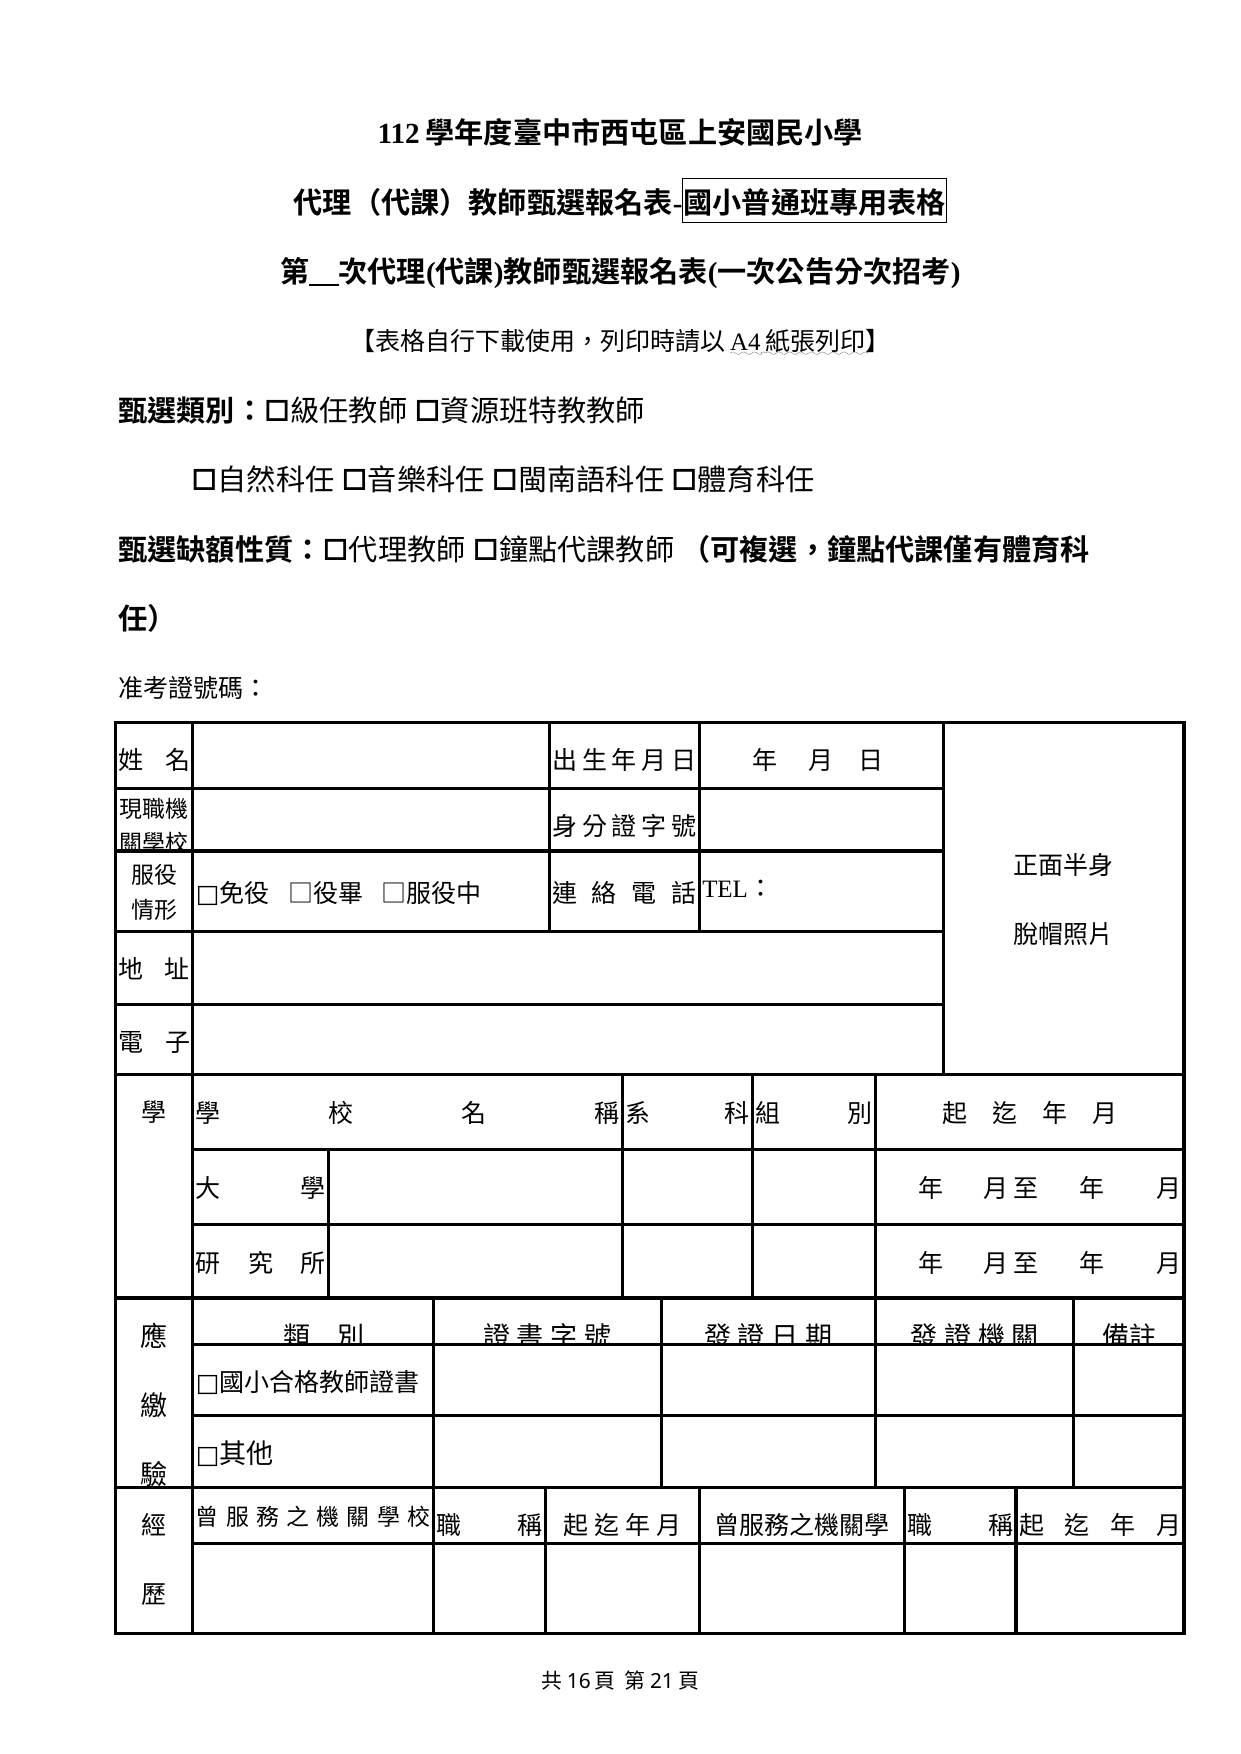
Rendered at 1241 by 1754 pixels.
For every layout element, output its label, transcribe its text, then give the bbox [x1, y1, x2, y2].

table_cell [1075, 1417, 1182, 1486]
table_header [194, 724, 548, 787]
table_cell □免役 □役畢 □服役中 [194, 853, 548, 930]
table_cell [701, 1545, 903, 1632]
text 甄選缺額性質：代理教師 鐘點代課教師 （可複選，鐘點代課僅有體育科任） [118, 513, 1122, 651]
table_cell [435, 1346, 660, 1413]
table_cell 電子郵件 [117, 1006, 191, 1073]
table_cell 系 科 [624, 1076, 751, 1148]
text 甄選類別：級任教師 資源班特教教師 自然科任 音樂科任 閩南語科任 體育科任 [118, 374, 1122, 513]
table_cell 地址 [117, 933, 191, 1003]
text 第 次代理(代課)教師甄選報名表(一次公告分次招考) [118, 235, 1122, 304]
text 代理（代課）教師甄選報名表-國小普通班專用表格 [118, 166, 1122, 235]
table_cell 連絡電話 [551, 853, 698, 930]
table_cell [1018, 1545, 1182, 1632]
table_cell 大 學 [194, 1151, 327, 1223]
text 准考證號碼： [118, 651, 1122, 721]
table_cell [906, 1545, 1014, 1632]
table_cell 曾服務之機關學校 [194, 1489, 432, 1542]
table_header 正面半身 脫帽照片 [945, 724, 1182, 1073]
table_cell TEL： 手機： [701, 853, 942, 930]
text 112學年度臺中市西屯區上安國民小學 [118, 96, 1122, 166]
table_header 出生年月日 [551, 724, 698, 787]
table_cell 現職機關學校 [117, 790, 191, 849]
table_cell [754, 1151, 874, 1223]
table_cell [701, 790, 942, 849]
table_cell [435, 1545, 544, 1632]
table_cell [547, 1545, 698, 1632]
table_cell [194, 933, 942, 1003]
table_cell 起 迄 年 月 [877, 1076, 1182, 1148]
table_cell □國小合格教師證書 [194, 1346, 432, 1413]
table_cell 應 繳 驗 證 件 [117, 1300, 191, 1486]
table_cell 年 月至 年 月 [877, 1226, 1182, 1296]
table_cell 服役 情形 [117, 853, 191, 930]
table_cell [330, 1151, 621, 1223]
table_cell 身分證字號 [551, 790, 698, 849]
table_cell 發 證 機 關 [877, 1300, 1072, 1343]
table_cell [877, 1346, 1072, 1413]
table_cell [1075, 1346, 1182, 1413]
table_cell 學 歷 [117, 1076, 191, 1296]
table_cell 起 迄 年 月 [547, 1489, 698, 1542]
table_cell 組 別 [754, 1076, 874, 1148]
table_cell [330, 1226, 621, 1296]
table_cell □其他 [194, 1417, 432, 1486]
table_cell 曾服務之機關學校 [701, 1489, 903, 1542]
table_cell 研究所 [194, 1226, 327, 1296]
table_cell [624, 1151, 751, 1223]
table_cell 年 月至 年 月 [877, 1151, 1182, 1223]
table_cell 證 書 字 號 [435, 1300, 660, 1343]
table_cell 類 別 [194, 1300, 432, 1343]
table_cell 職 稱 [906, 1489, 1014, 1542]
table_cell [194, 1006, 942, 1073]
table_header 年 月 日 [701, 724, 942, 787]
table_cell 學 校 名 稱 [194, 1076, 621, 1148]
table_header 姓 名 [117, 724, 191, 787]
table_cell 發 證 日 期 [663, 1300, 874, 1343]
table_cell [754, 1226, 874, 1296]
table_cell 職 稱 [435, 1489, 544, 1542]
table_cell [194, 1545, 432, 1632]
table_cell [624, 1226, 751, 1296]
table_cell [435, 1417, 660, 1486]
table_cell [194, 790, 548, 849]
table_cell [877, 1417, 1072, 1486]
table_cell 經 歷 [117, 1489, 191, 1632]
table_cell [663, 1417, 874, 1486]
text 【表格自行下載使用，列印時請以A4紙張列印】 [118, 304, 1122, 374]
table_cell 起 迄 年 月 [1018, 1489, 1182, 1542]
table_cell 備註 [1075, 1300, 1182, 1343]
table_cell [663, 1346, 874, 1413]
